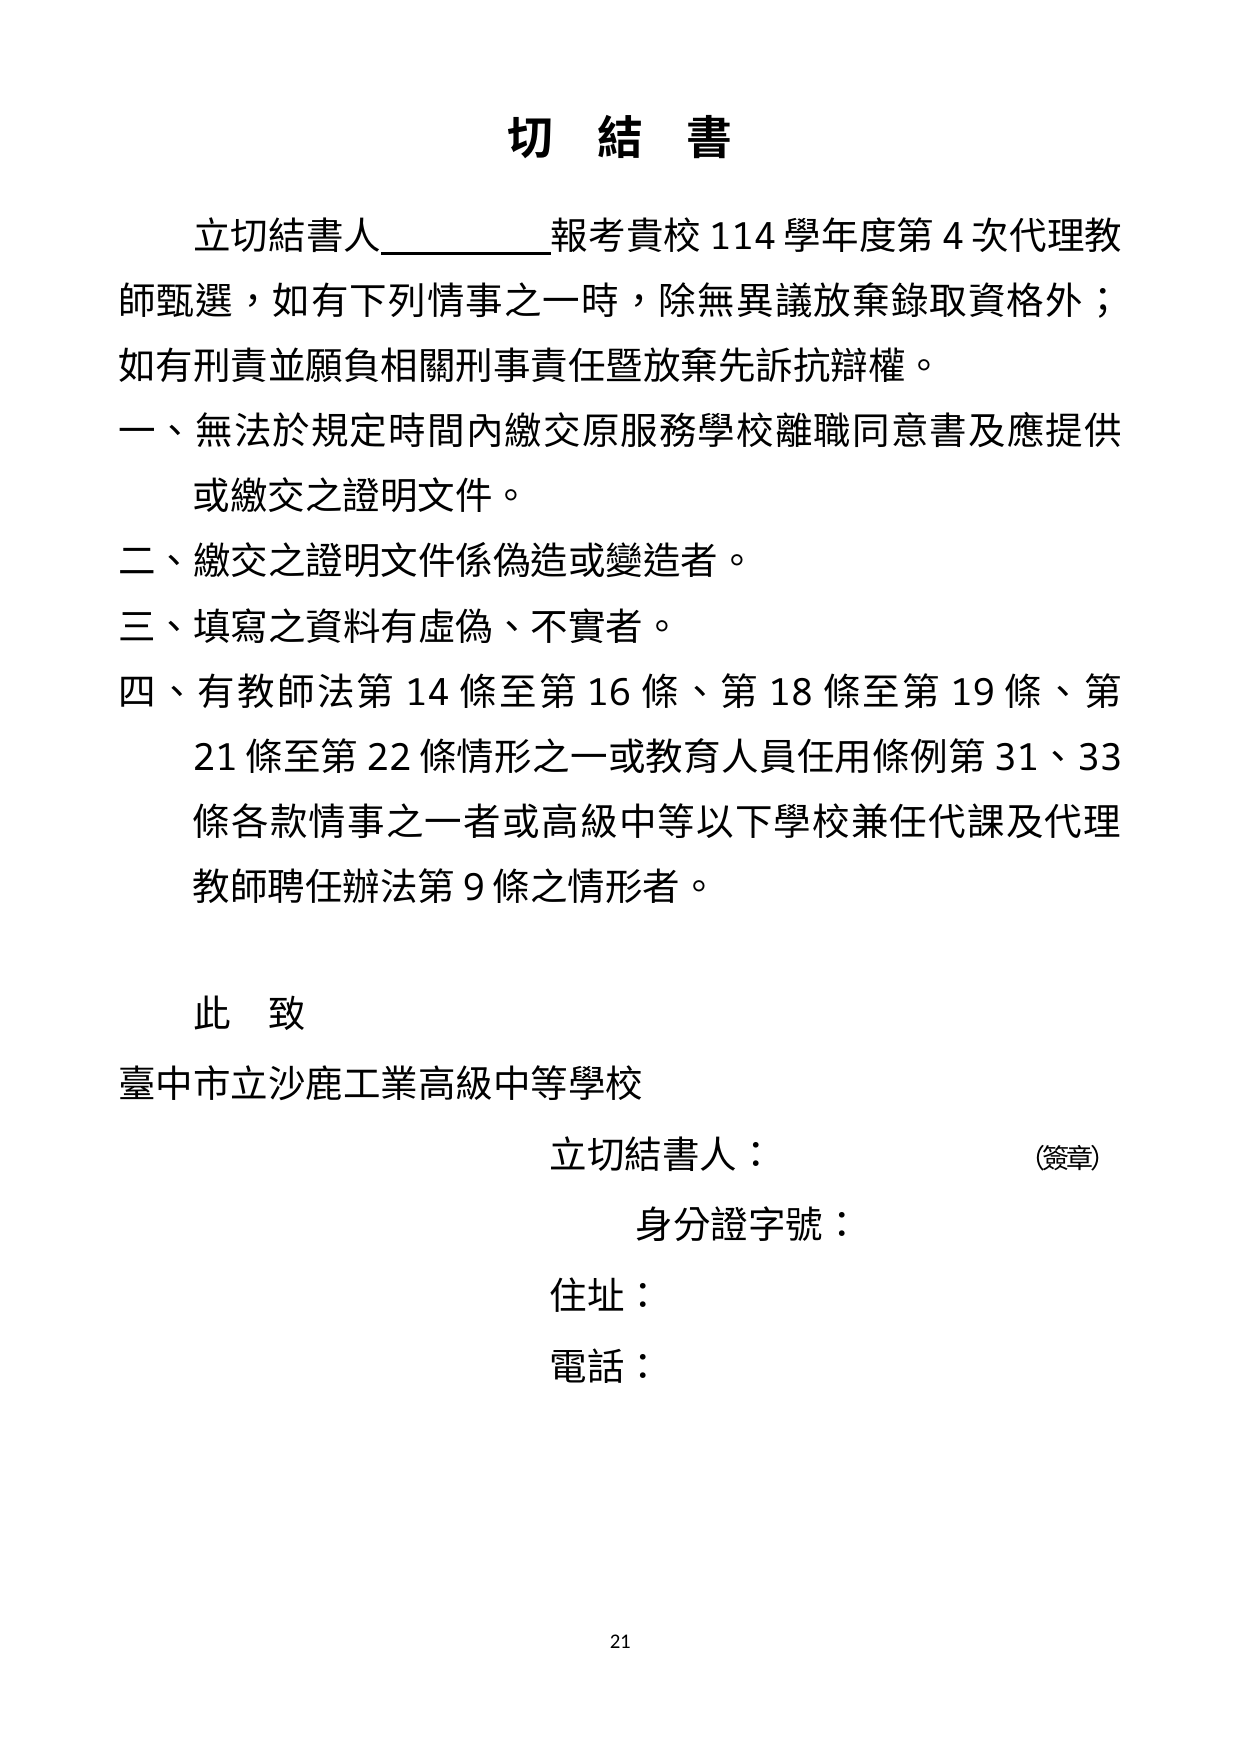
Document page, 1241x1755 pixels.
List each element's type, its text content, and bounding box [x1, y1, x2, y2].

text 此 致 [118, 984, 1122, 1038]
text 住址： [118, 1266, 1122, 1320]
text 一、無法於規定時間內繳交原服務學校離職同意書及應提供或繳交之證明文件。 [118, 401, 1122, 520]
text 立切結書人 報考貴校114學年度第4次代理教師甄選，如有下列情事之一時，除無異議放棄錄取資格外；如有刑責並願負相關刑事責任暨放棄先訴抗辯權。 [118, 206, 1122, 390]
text 三、填寫之資料有虛偽、不實者。 [118, 596, 1122, 651]
text 電話： [118, 1337, 1122, 1391]
text 切 結 書 [118, 102, 1122, 168]
text 立切結書人： （簽章） [118, 1125, 1122, 1179]
text 四、有教師法第14條至第16條、第18條至第19條、第21條至第22條情形之一或教育人員任用條例第31、33條各款情事之一者或高級中等以下學校兼任代課及代理教師聘任辦法第9條之情形者。 [118, 661, 1122, 912]
text 二、繳交之證明文件係偽造或變造者。 [118, 531, 1122, 586]
text 身分證字號： [118, 1195, 1122, 1250]
text 臺中市立沙鹿工業高級中等學校 [118, 1054, 1122, 1108]
